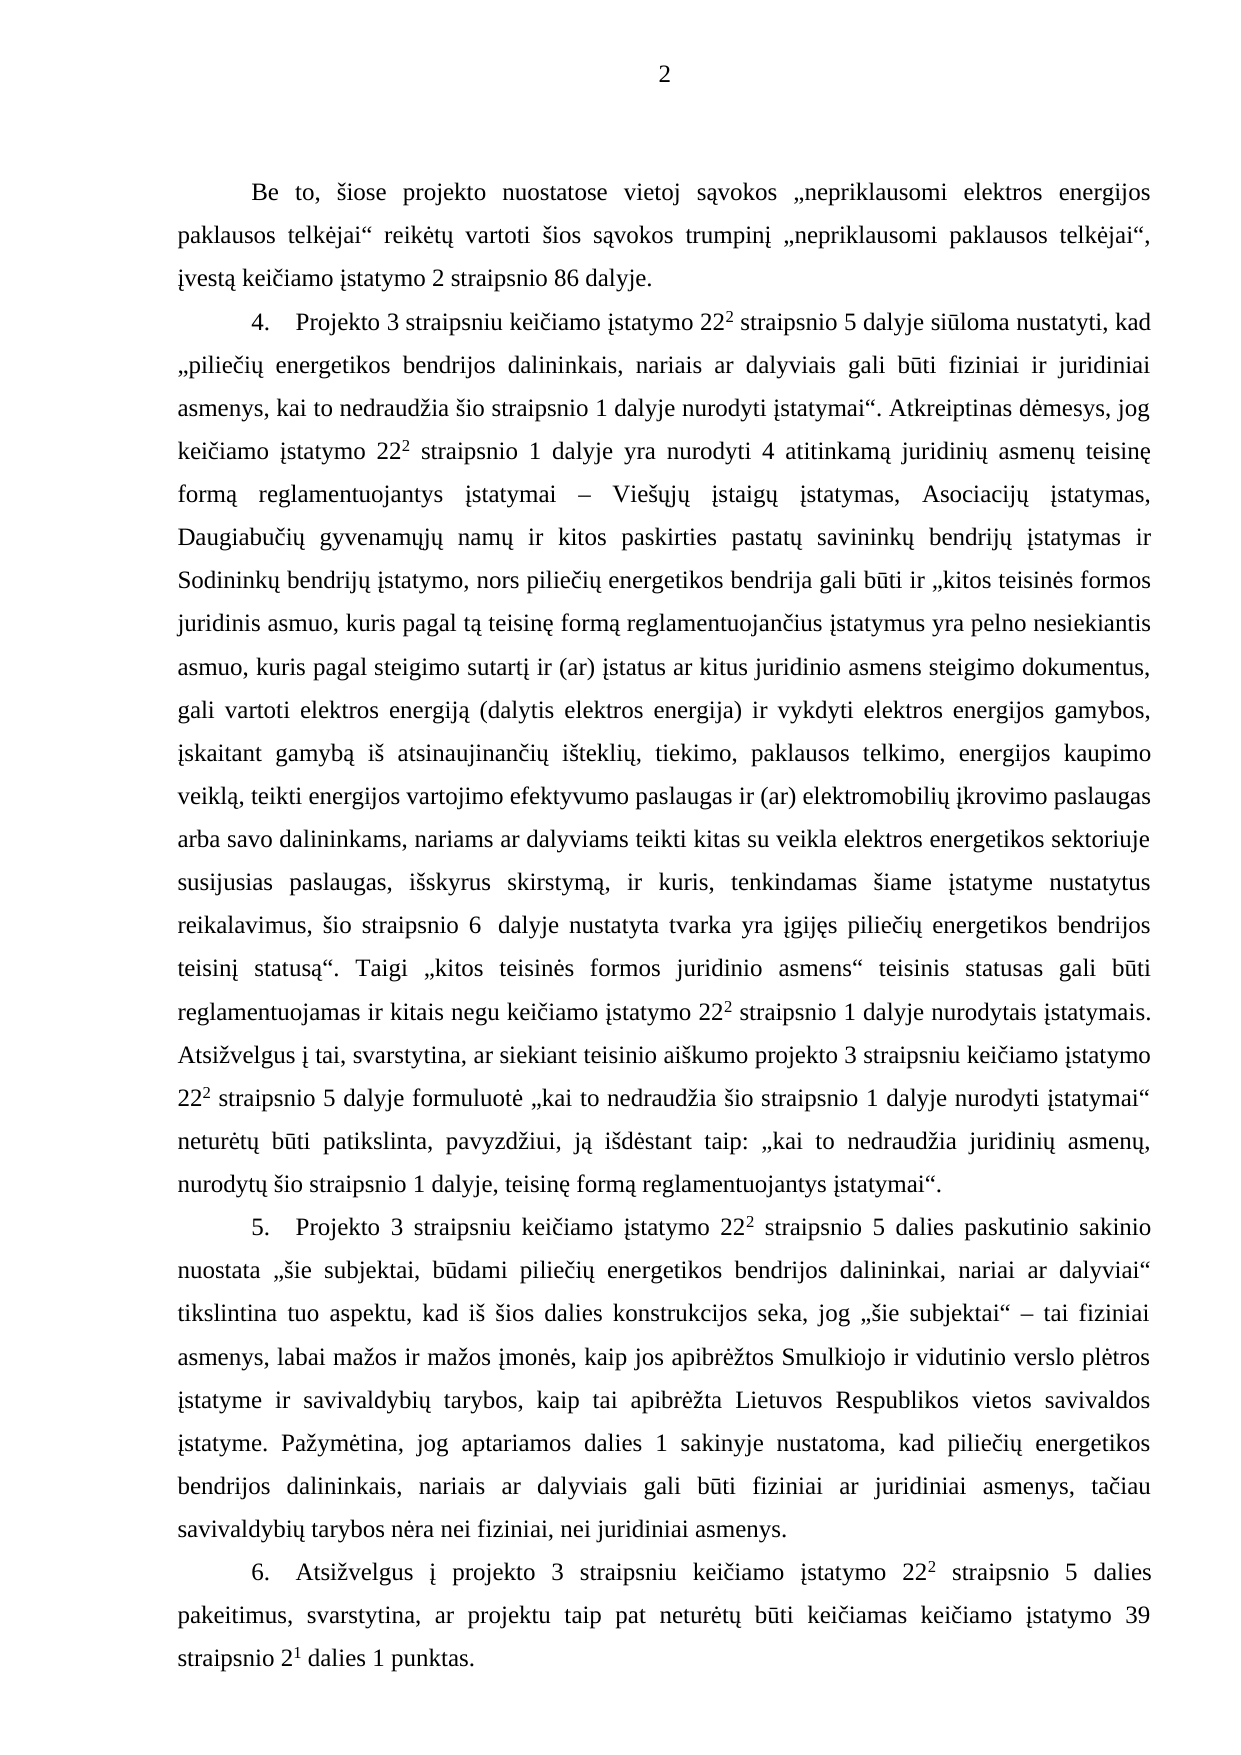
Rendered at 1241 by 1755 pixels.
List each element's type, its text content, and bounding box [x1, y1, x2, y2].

list Be to, šiose projekto nuostatose vietoj sąvokos „nepriklausomi elektros energijos paklausos telkėjai“ reikėtų vartoti šios sąvokos trumpinį „nepriklausomi paklausos telkėjai“, įvestą keičiamo įstatymo 2 straipsnio 86 dalyje. [177, 177, 1152, 292]
list Atsižvelgus į projekto 3 straipsniu keičiamo įstatymo 222 straipsnio 5 dalies pakeitimus, svarstytina, ar projektu taip pat neturėtų būti keičiamas keičiamo įstatymo 39 straipsnio 21 dalies 1 punktas. [177, 1557, 1152, 1672]
list Projekto 3 straipsniu keičiamo įstatymo 222 straipsnio 5 dalies paskutinio sakinio nuostata „šie subjektai, būdami piliečių energetikos bendrijos dalininkai, nariai ar dalyviai“ tikslintina tuo aspektu, kad iš šios dalies konstrukcijos seka, jog „šie subjektai“ – tai fiziniai asmenys, labai mažos ir mažos įmonės, kaip jos apibrėžtos Smulkiojo ir vidutinio verslo plėtros įstatyme ir savivaldybių tarybos, kaip tai apibrėžta Lietuvos Respublikos vietos savivaldos įstatyme. Pažymėtina, jog aptariamos dalies 1 sakinyje nustatoma, kad piliečių energetikos bendrijos dalininkais, nariais ar dalyviais gali būti fiziniai ar juridiniai asmenys, tačiau savivaldybių tarybos nėra nei fiziniai, nei juridiniai asmenys. [177, 1212, 1152, 1543]
list Projekto 3 straipsniu keičiamo įstatymo 222 straipsnio 5 dalyje siūloma nustatyti, kad „piliečių energetikos bendrijos dalininkais, nariais ar dalyviais gali būti fiziniai ir juridiniai asmenys, kai to nedraudžia šio straipsnio 1 dalyje nurodyti įstatymai“. Atkreiptinas dėmesys, jog keičiamo įstatymo 222 straipsnio 1 dalyje yra nurodyti 4 atitinkamą juridinių asmenų teisinę formą reglamentuojantys įstatymai – Viešųjų įstaigų įstatymas, Asociacijų įstatymas, Daugiabučių gyvenamųjų namų ir kitos paskirties pastatų savininkų bendrijų įstatymas ir Sodininkų bendrijų įstatymo, nors piliečių energetikos bendrija gali būti ir „kitos teisinės formos juridinis asmuo, kuris pagal tą teisinę formą reglamentuojančius įstatymus yra pelno nesiekiantis asmuo, kuris pagal steigimo sutartį ir (ar) įstatus ar kitus juridinio asmens steigimo dokumentus, gali vartoti elektros energiją (dalytis elektros energija) ir vykdyti elektros energijos gamybos, įskaitant gamybą iš atsinaujinančių išteklių, tiekimo, paklausos telkimo, energijos kaupimo veiklą, teikti energijos vartojimo efektyvumo paslaugas ir (ar) elektromobilių įkrovimo paslaugas arba savo dalininkams, nariams ar dalyviams teikti kitas su veikla elektros energetikos sektoriuje susijusias paslaugas, išskyrus skirstymą, ir kuris, tenkindamas šiame įstatyme nustatytus reikalavimus, šio straipsnio 6 dalyje nustatyta tvarka yra įgijęs piliečių energetikos bendrijos teisinį statusą“. Taigi „kitos teisinės formos juridinio asmens“ teisinis statusas gali būti reglamentuojamas ir kitais negu keičiamo įstatymo 222 straipsnio 1 dalyje nurodytais įstatymais. Atsižvelgus į tai, svarstytina, ar siekiant teisinio aiškumo projekto 3 straipsniu keičiamo įstatymo 222 straipsnio 5 dalyje formuluotė „kai to nedraudžia šio straipsnio 1 dalyje nurodyti įstatymai“ neturėtų būti patikslinta, pavyzdžiui, ją išdėstant taip: „kai to nedraudžia juridinių asmenų, nurodytų šio straipsnio 1 dalyje, teisinę formą reglamentuojantys įstatymai“. [177, 307, 1152, 1198]
